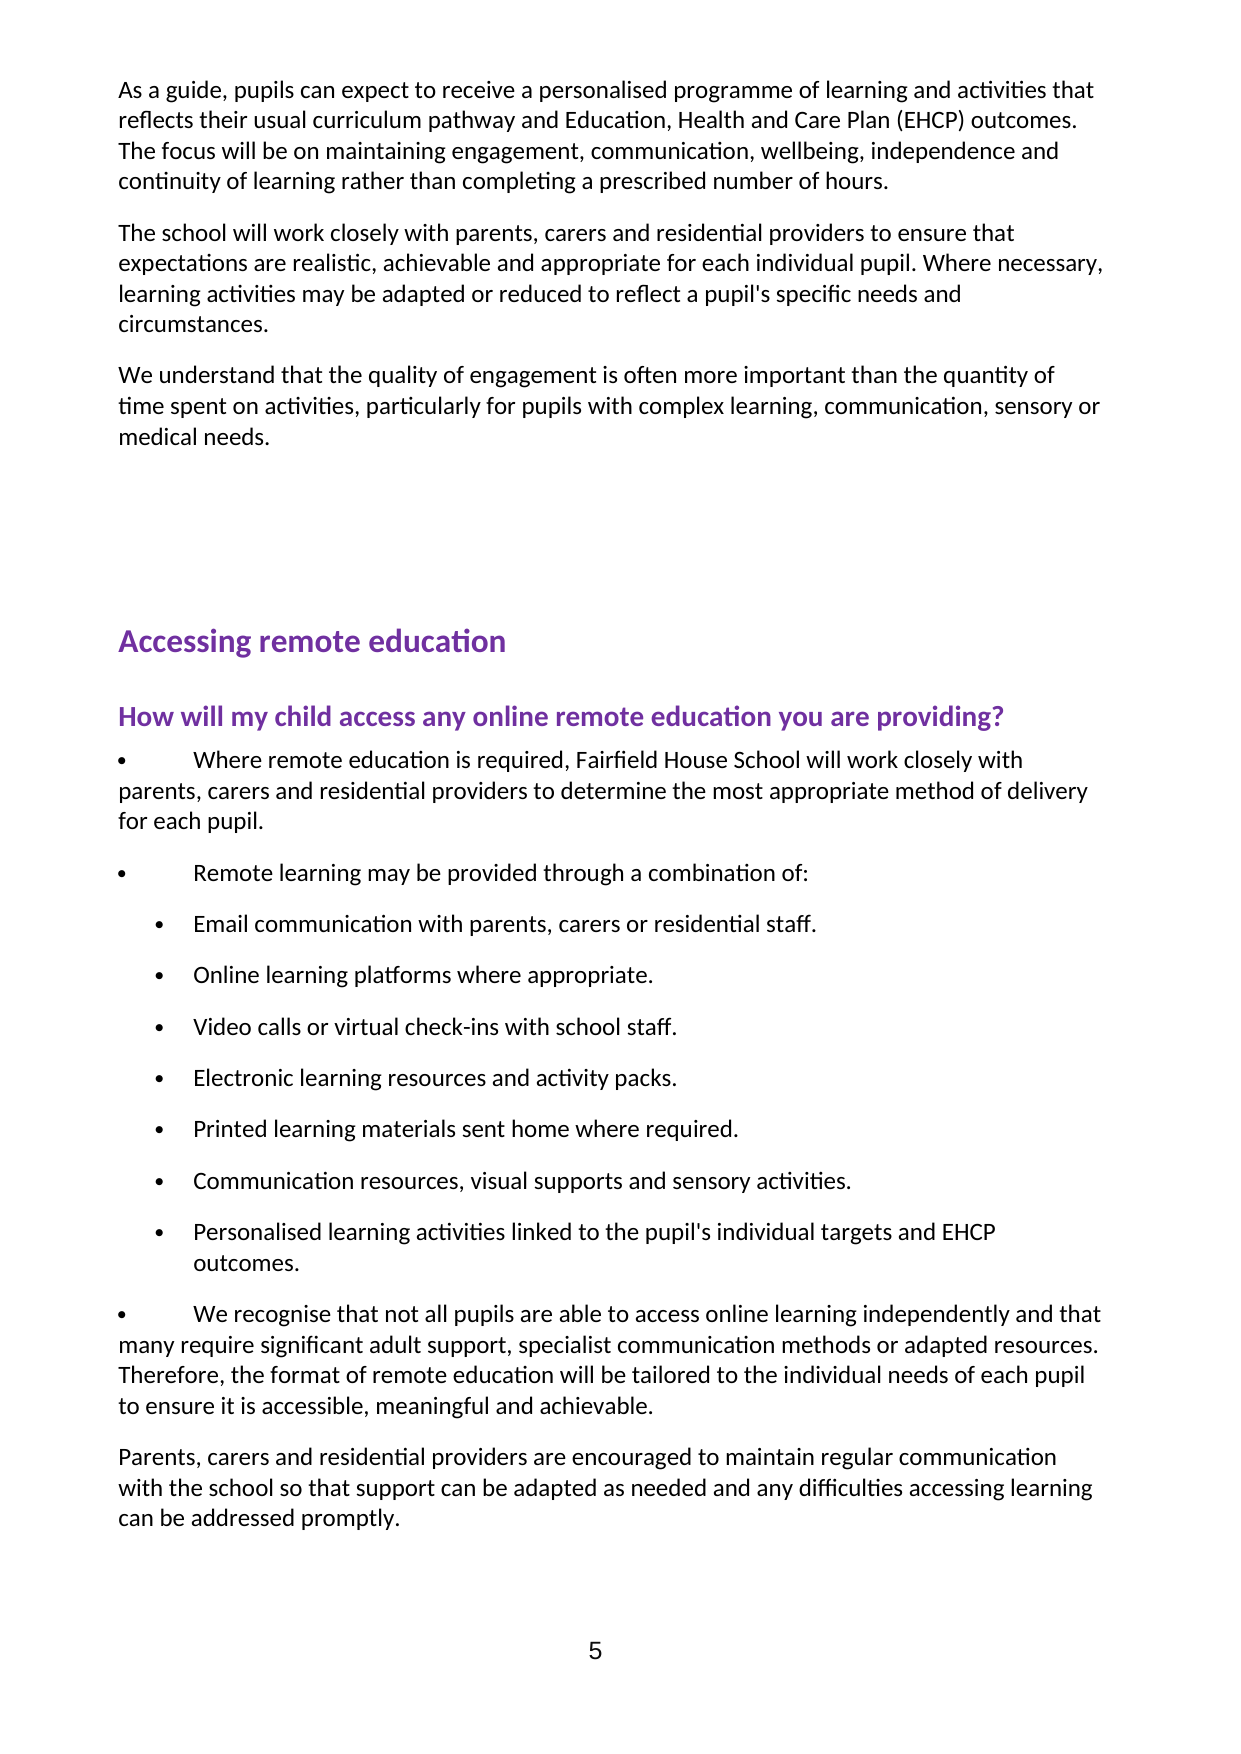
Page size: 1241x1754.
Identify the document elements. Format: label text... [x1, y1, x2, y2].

list Email communication with parents, carers or residential staff. [156, 908, 1107, 939]
list The school will work closely with parents, carers and residential providers to ensure that expectations are realistic, achievable and appropriate for each individual pupil. Where necessary, learning activities may be adapted or reduced to reflect a pupil's specific needs and circumstances. [118, 217, 1107, 339]
list We recognise that not all pupils are able to access online learning independently and that many require significant adult support, specialist communication methods or adapted resources. Therefore, the format of remote education will be tailored to the individual needs of each pupil to ensure it is accessible, meaningful and achievable. [118, 1298, 1107, 1420]
list Where remote education is required, Fairfield House School will work closely with parents, carers and residential providers to determine the most appropriate method of delivery for each pupil. [118, 744, 1107, 836]
list Communication resources, visual supports and sensory activities. [156, 1165, 1107, 1196]
list As a guide, pupils can expect to receive a personalised programme of learning and activities that reflects their usual curriculum pathway and Education, Health and Care Plan (EHCP) outcomes. The focus will be on maintaining engagement, communication, wellbeing, independence and continuity of learning rather than completing a prescribed number of hours. [118, 74, 1107, 196]
subtitle How will my child access any online remote education you are providing? [118, 698, 1107, 734]
list Printed learning materials sent home where required. [156, 1114, 1107, 1144]
list Video calls or virtual check-ins with school staff. [156, 1011, 1107, 1041]
list Personalised learning activities linked to the pupil's individual targets and EHCP outcomes. [156, 1216, 1107, 1277]
list Remote learning may be provided through a combination of: [118, 857, 1107, 887]
list Electronic learning resources and activity packs. [156, 1062, 1107, 1093]
subtitle Accessing remote education [118, 620, 1107, 661]
text We understand that the quality of engagement is often more important than the quantity of time spent on activities, particularly for pupils with complex learning, communication, sensory or medical needs. [118, 360, 1107, 451]
text Parents, carers and residential providers are encouraged to maintain regular communication with the school so that support can be adapted as needed and any difficulties accessing learning can be addressed promptly. [118, 1441, 1107, 1533]
list Online learning platforms where appropriate. [156, 959, 1107, 990]
